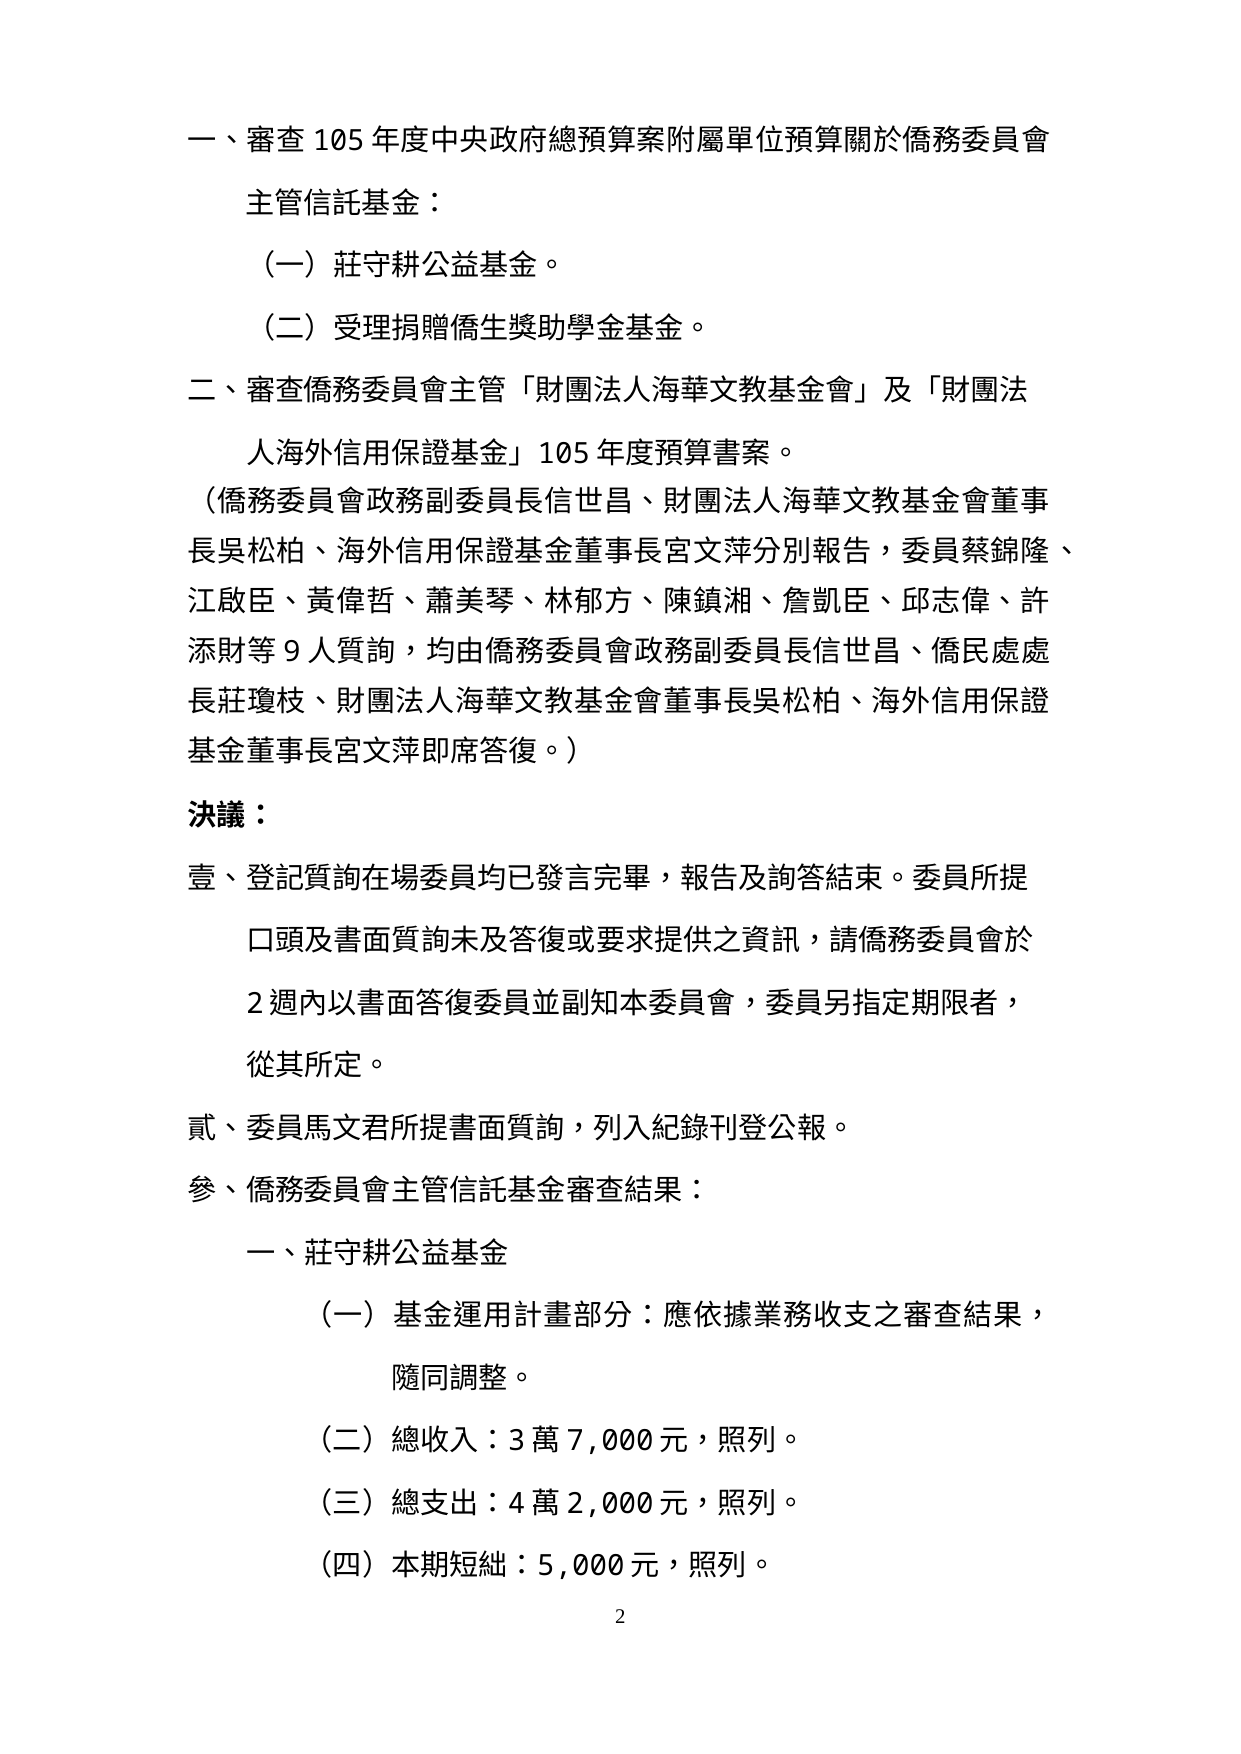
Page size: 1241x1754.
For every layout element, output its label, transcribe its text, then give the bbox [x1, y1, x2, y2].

text 壹、登記質詢在場委員均已發言完畢，報告及詢答結束。委員所提口頭及書面質詢未及答復或要求提供之資訊，請僑務委員會於2週內以書面答復委員並副知本委員會，委員另指定期限者，從其所定。 [187, 834, 1053, 1084]
text （三）總支出：4萬2,000元，照列。 [303, 1459, 1053, 1521]
text 一、審查105年度中央政府總預算案附屬單位預算關於僑務委員會主管信託基金： [187, 96, 1053, 221]
text 二、審查僑務委員會主管「財團法人海華文教基金會」及「財團法人海外信用保證基金」105年度預算書案。 [187, 346, 1053, 471]
text 參、僑務委員會主管信託基金審查結果： [187, 1146, 1053, 1209]
text 決議： [187, 771, 1053, 834]
text 貳、委員馬文君所提書面質詢，列入紀錄刊登公報。 [187, 1084, 1053, 1146]
text （一）莊守耕公益基金。 [187, 221, 1053, 284]
text （四）本期短絀：5,000元，照列。 [303, 1521, 1053, 1584]
text （一）基金運用計畫部分：應依據業務收支之審查結果，隨同調整。 [303, 1271, 1053, 1396]
text 一、莊守耕公益基金 [187, 1209, 1053, 1271]
text （二）受理捐贈僑生獎助學金基金。 [187, 284, 1053, 346]
text （僑務委員會政務副委員長信世昌、財團法人海華文教基金會董事長吳松柏、海外信用保證基金董事長宮文萍分別報告，委員蔡錦隆、江啟臣、黃偉哲、蕭美琴、林郁方、陳鎮湘、詹凱臣、邱志偉、許添財等9人質詢，均由僑務委員會政務副委員長信世昌、僑民處處長莊瓊枝、財團法人海華文教基金會董事長吳松柏、海外信用保證基金董事長宮文萍即席答復。） [187, 471, 1053, 771]
text （二）總收入：3萬7,000元，照列。 [303, 1396, 1053, 1459]
